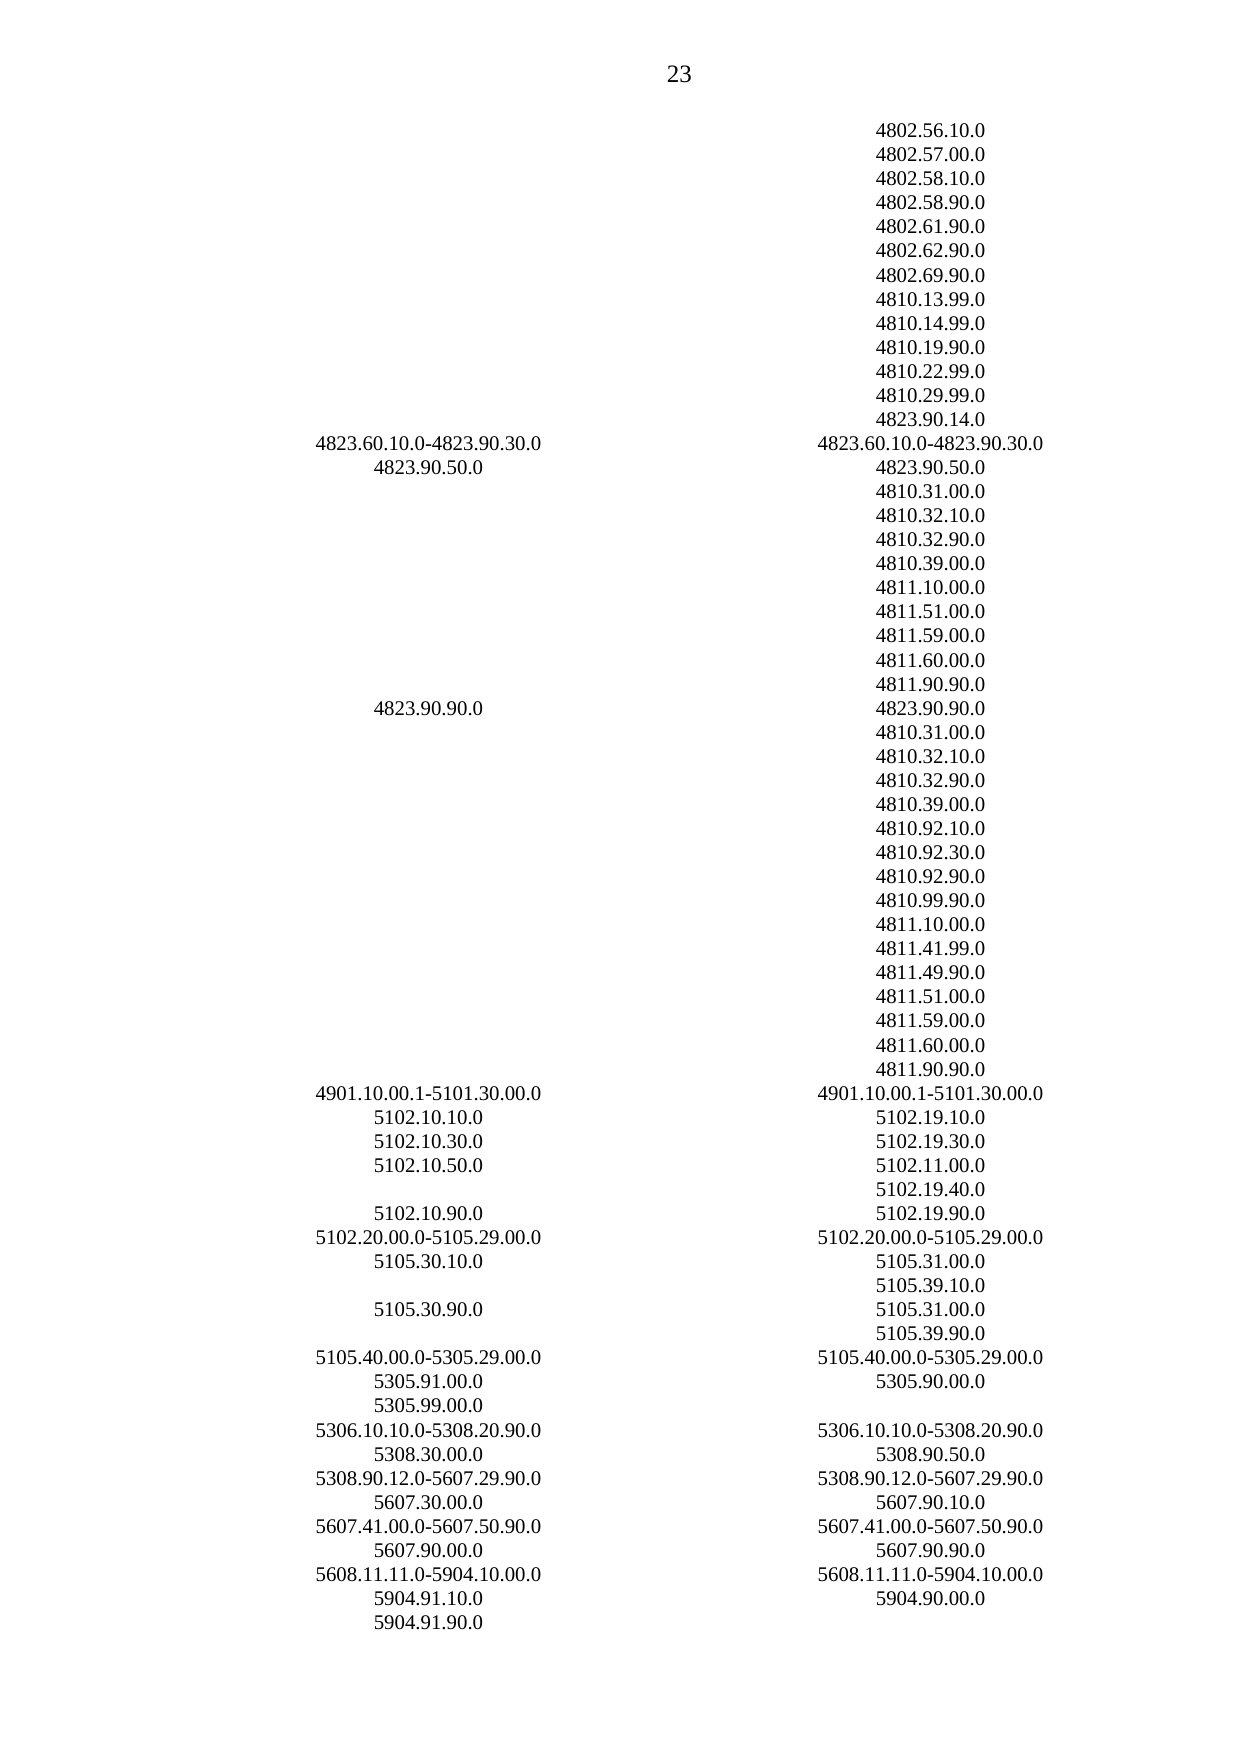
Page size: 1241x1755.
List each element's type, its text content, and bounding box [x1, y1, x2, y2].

table_cell 4823.90.90.0 [177, 696, 679, 1081]
table_cell 5102.11.00.0 5102.19.40.0 [679, 1153, 1181, 1201]
table_cell 5102.10.90.0 [177, 1201, 679, 1225]
table_cell 5308.90.50.0 [679, 1442, 1181, 1466]
table_cell 4823.60.10.0-4823.90.30.0 [177, 431, 679, 455]
table_cell 4823.90.50.0 [177, 455, 679, 696]
table_cell 5607.41.00.0-5607.50.90.0 [177, 1514, 679, 1538]
table_cell 5105.40.00.0-5305.29.00.0 [679, 1345, 1181, 1369]
table_cell 5308.90.12.0-5607.29.90.0 [679, 1466, 1181, 1490]
table_cell 5102.10.30.0 [177, 1129, 679, 1153]
table_cell 4802.56.10.0 4802.57.00.0 4802.58.10.0 4802.58.90.0 4802.61.90.0 4802.62.90.0 4802.69.90.0 4810.13.99.0 4810.14.99.0 4810.19.90.0 4810.22.99.0 4810.29.99.0 4823.90.14.0 [679, 118, 1181, 431]
table_cell 5904.91.10.0 5904.91.90.0 [177, 1586, 679, 1634]
table_cell 5607.90.10.0 [679, 1490, 1181, 1514]
table_cell 5608.11.11.0-5904.10.00.0 [679, 1562, 1181, 1586]
table_cell [177, 118, 679, 431]
table_cell 4823.60.10.0-4823.90.30.0 [679, 431, 1181, 455]
table_cell 5102.19.10.0 [679, 1105, 1181, 1129]
table_cell 4901.10.00.1-5101.30.00.0 [679, 1081, 1181, 1105]
table_cell 4823.90.90.0 4810.31.00.0 4810.32.10.0 4810.32.90.0 4810.39.00.0 4810.92.10.0 4810.92.30.0 4810.92.90.0 4810.99.90.0 4811.10.00.0 4811.41.99.0 4811.49.90.0 4811.51.00.0 4811.59.00.0 4811.60.00.0 4811.90.90.0 [679, 696, 1181, 1081]
table_cell 5102.10.50.0 [177, 1153, 679, 1201]
table_cell 5305.90.00.0 [679, 1369, 1181, 1417]
table_cell 5607.30.00.0 [177, 1490, 679, 1514]
table_cell 5105.40.00.0-5305.29.00.0 [177, 1345, 679, 1369]
table_cell 5102.20.00.0-5105.29.00.0 [679, 1225, 1181, 1249]
table_cell 5308.30.00.0 [177, 1442, 679, 1466]
table_cell 5607.90.00.0 [177, 1538, 679, 1562]
table_cell 4823.90.50.0 4810.31.00.0 4810.32.10.0 4810.32.90.0 4810.39.00.0 4811.10.00.0 4811.51.00.0 4811.59.00.0 4811.60.00.0 4811.90.90.0 [679, 455, 1181, 696]
table_cell 5105.31.00.0 5105.39.10.0 [679, 1249, 1181, 1297]
table_cell 5305.91.00.0 5305.99.00.0 [177, 1369, 679, 1417]
table_cell 5102.19.90.0 [679, 1201, 1181, 1225]
table_cell 5102.10.10.0 [177, 1105, 679, 1129]
table_cell 4901.10.00.1-5101.30.00.0 [177, 1081, 679, 1105]
table_cell 5904.90.00.0 [679, 1586, 1181, 1634]
table_cell 5608.11.11.0-5904.10.00.0 [177, 1562, 679, 1586]
table_cell 5306.10.10.0-5308.20.90.0 [679, 1418, 1181, 1442]
table_cell 5308.90.12.0-5607.29.90.0 [177, 1466, 679, 1490]
table_cell 5607.90.90.0 [679, 1538, 1181, 1562]
table_cell 5607.41.00.0-5607.50.90.0 [679, 1514, 1181, 1538]
table_cell 5105.30.10.0 [177, 1249, 679, 1297]
table_cell 5102.19.30.0 [679, 1129, 1181, 1153]
table_cell 5105.31.00.0 5105.39.90.0 [679, 1297, 1181, 1345]
table_cell 5105.30.90.0 [177, 1297, 679, 1345]
table_cell 5102.20.00.0-5105.29.00.0 [177, 1225, 679, 1249]
table_cell 5306.10.10.0-5308.20.90.0 [177, 1418, 679, 1442]
